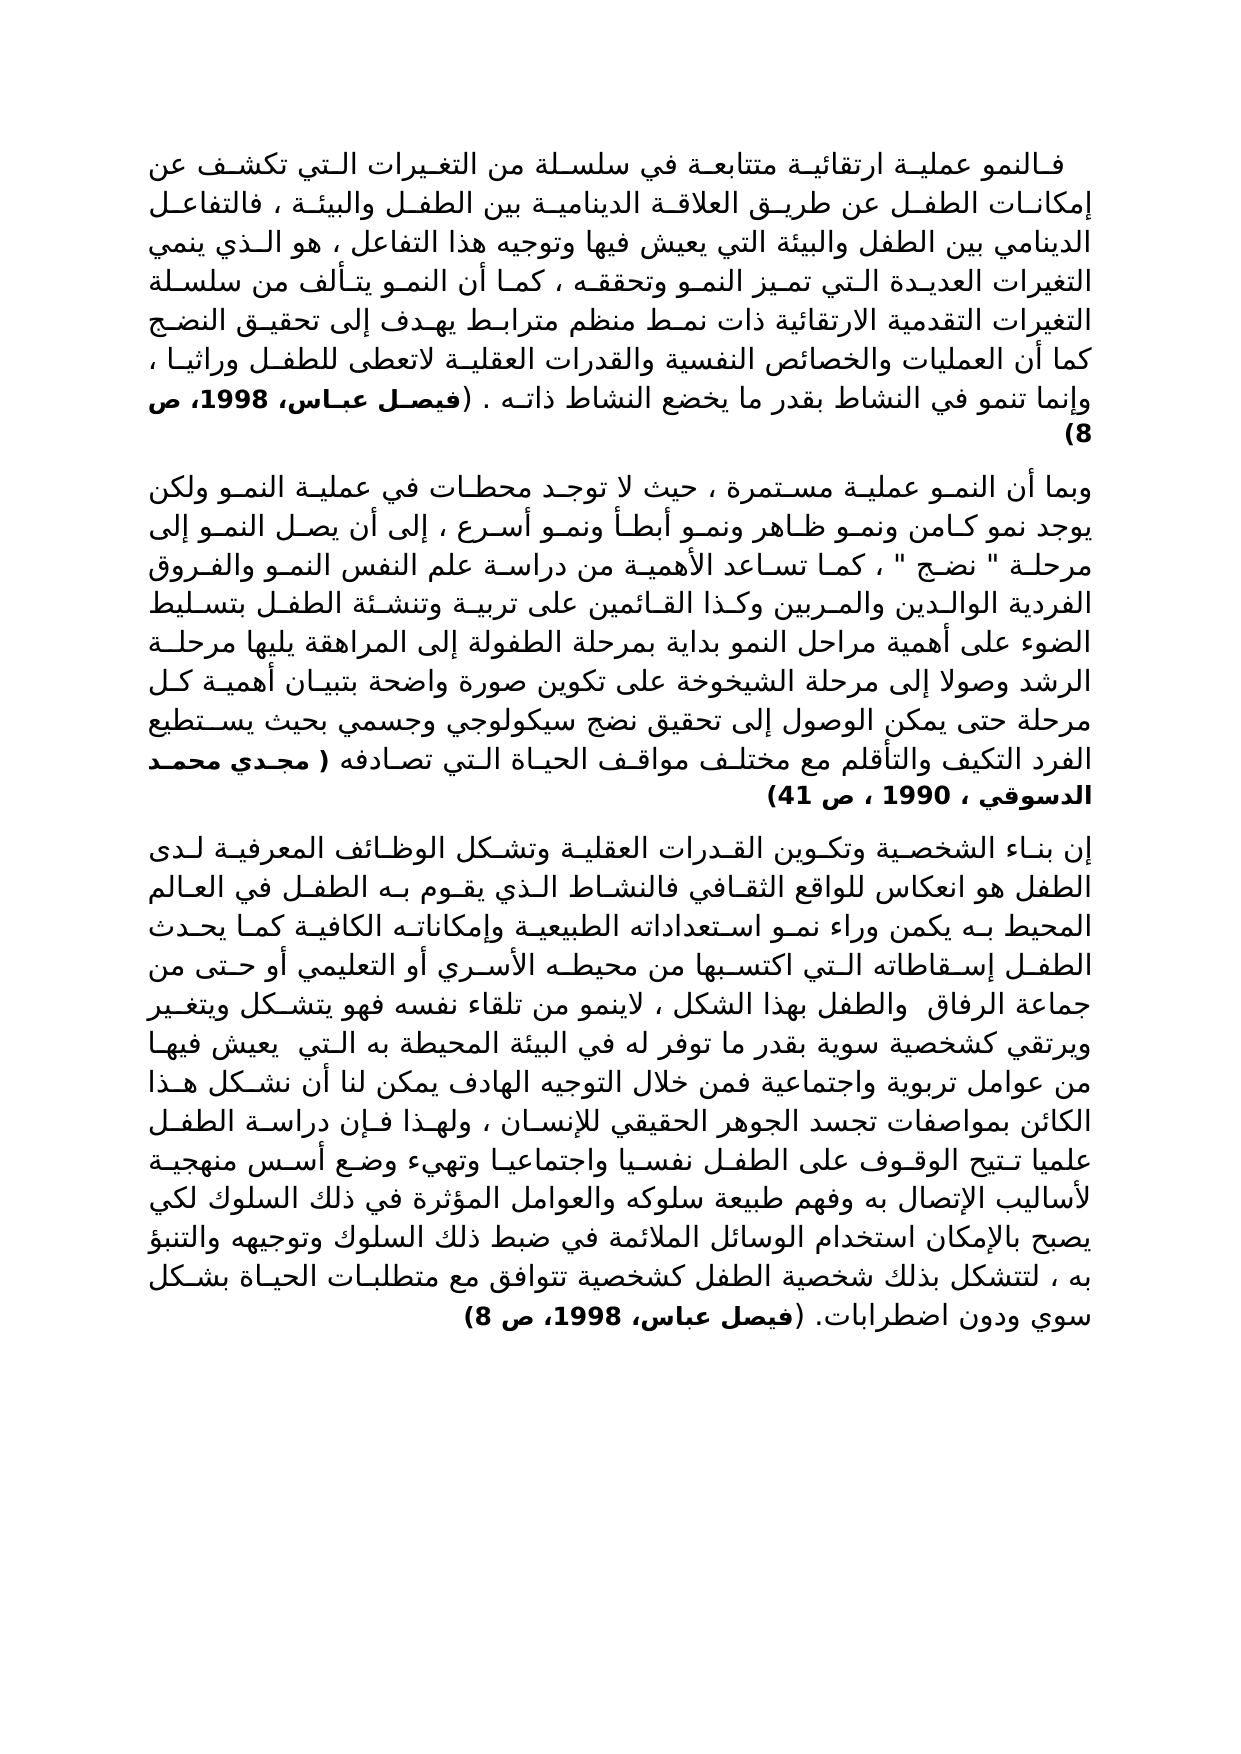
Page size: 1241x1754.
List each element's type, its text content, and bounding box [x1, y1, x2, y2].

text إن بناء الشخصية وتكوين القدرات العقلية وتشكل الوظائف المعرفية لدى الطفل هو انعكاس للواقع الثقافي فالنشاط الذي يقوم به الطفل في العالم المحيط به يكمن وراء نمو استعداداته الطبيعية وإمكاناته الكافية كما يحدث الطفل إسقاطاته التي اكتسبها من محيطه الأسري أو التعليمي أو حتى من جماعة الرفاق والطفل بهذا الشكل ، لاينمو من تلقاء نفسه فهو يتشكل ويتغير ويرتقي كشخصية سوية بقدر ما توفر له في البيئة المحيطة به التي يعيش فيها من عوامل تربوية واجتماعية فمن خلال التوجيه الهادف يمكن لنا أن نشكل هذا الكائن بمواصفات تجسد الجوهر الحقيقي للإنسان ، ولهذا فإن دراسة الطفل علميا تتيح الوقوف على الطفل نفسيا واجتماعيا وتهيء وضع أسس منهجية لأساليب الإتصال به وفهم طبيعة سلوكه والعوامل المؤثرة في ذلك السلوك لكي يصبح بالإمكان استخدام الوسائل الملائمة في ضبط ذلك السلوك وتوجيهه والتنبؤ به ، لتتشكل بذلك شخصية الطفل كشخصية تتوافق مع متطلبات الحياة بشكل سوي ودون اضطرابات. (فيصل عباس، 1998، ص 8) [148, 831, 1093, 1333]
text وبما أن النمو عملية مستمرة ، حيث لا توجد محطات في عملية النمو ولكن يوجد نمو كامن ونمو ظاهر ونمو أبطأ ونمو أسرع ، إلى أن يصل النمو إلى مرحلة " نضج " ، كما تساعد الأهمية من دراسة علم النفس النمو والفروق الفردية الوالدين والمربين وكذا القائمين على تربية وتنشئة الطفل بتسليط الضوء على أهمية مراحل النمو بداية بمرحلة الطفولة إلى المراهقة يليها مرحلة الرشد وصولا إلى مرحلة الشيخوخة على تكوين صورة واضحة بتبيان أهمية كل مرحلة حتى يمكن الوصول إلى تحقيق نضج سيكولوجي وجسمي بحيث يستطيع الفرد التكيف والتأقلم مع مختلف مواقف الحياة التي تصادفه ( مجدي محمد الدسوقي ، 1990 ، ص 41) [148, 470, 1093, 810]
text فالنمو عملية ارتقائية متتابعة في سلسلة من التغيرات التي تكشف عن إمكانات الطفل عن طريق العلاقة الدينامية بين الطفل والبيئة ، فالتفاعل الدينامي بين الطفل والبيئة التي يعيش فيها وتوجيه هذا التفاعل ، هو الذي ينمي التغيرات العديدة التي تميز النمو وتحققه ، كما أن النمو يتألف من سلسلة التغيرات التقدمية الارتقائية ذات نمط منظم مترابط يهدف إلى تحقيق النضج كما أن العمليات والخصائص النفسية والقدرات العقلية لاتعطى للطفل وراثيا ، وإنما تنمو في النشاط بقدر ما يخضع النشاط ذاته . (فيصل عباس، 1998، ص 8) [148, 148, 1093, 449]
